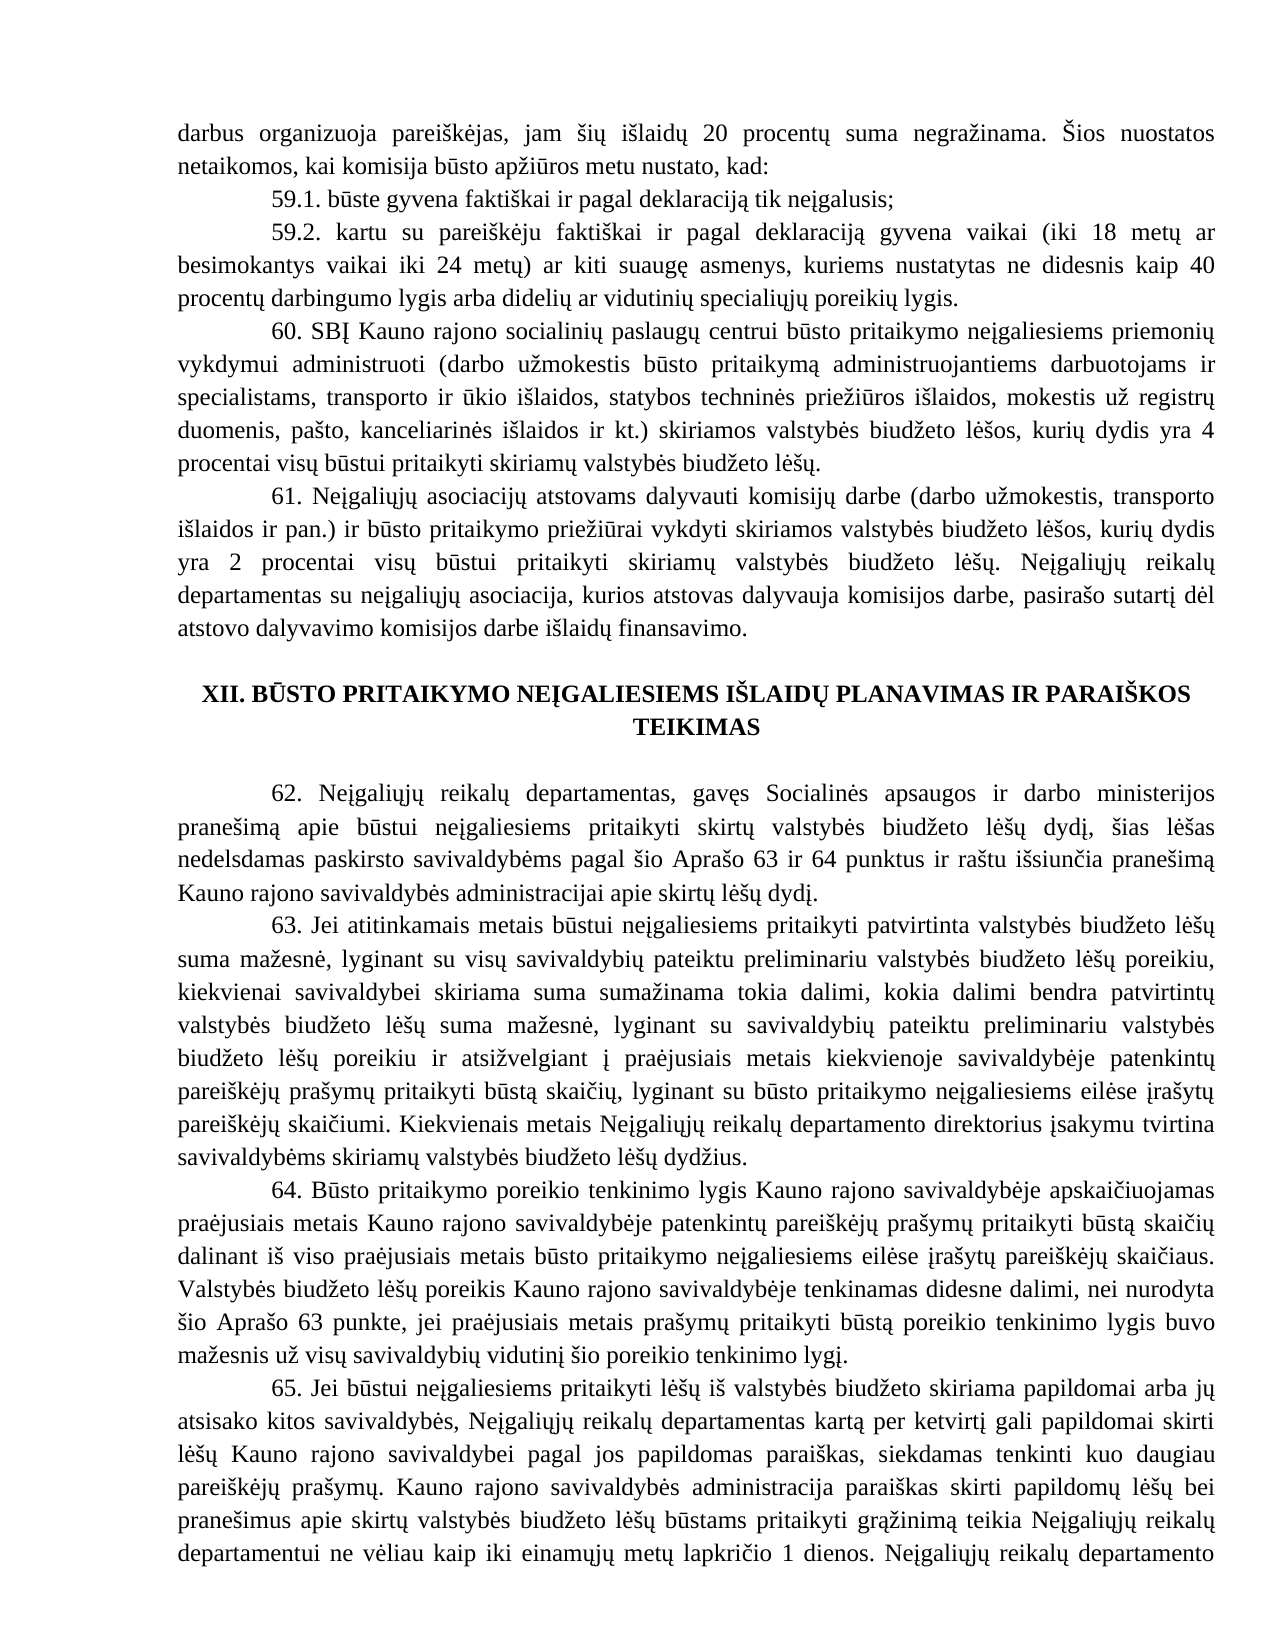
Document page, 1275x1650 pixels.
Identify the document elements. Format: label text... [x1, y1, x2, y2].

text 64. Būsto pritaikymo poreikio tenkinimo lygis Kauno rajono savivaldybėje apskaičiuojamas praėjusiais metais Kauno rajono savivaldybėje patenkintų pareiškėjų prašymų pritaikyti būstą skaičių dalinant iš viso praėjusiais metais būsto pritaikymo neįgaliesiems eilėse įrašytų pareiškėjų skaičiaus. Valstybės biudžeto lėšų poreikis Kauno rajono savivaldybėje tenkinamas didesne dalimi, nei nurodyta šio Aprašo 63 punkte, jei praėjusiais metais prašymų pritaikyti būstą poreikio tenkinimo lygis buvo mažesnis už visų savivaldybių vidutinį šio poreikio tenkinimo lygį. [177, 1175, 1216, 1369]
text 63. Jei atitinkamais metais būstui neįgaliesiems pritaikyti patvirtinta valstybės biudžeto lėšų suma mažesnė, lyginant su visų savivaldybių pateiktu preliminariu valstybės biudžeto lėšų poreikiu, kiekvienai savivaldybei skiriama suma sumažinama tokia dalimi, kokia dalimi bendra patvirtintų valstybės biudžeto lėšų suma mažesnė, lyginant su savivaldybių pateiktu preliminariu valstybės biudžeto lėšų poreikiu ir atsižvelgiant į praėjusiais metais kiekvienoje savivaldybėje patenkintų pareiškėjų prašymų pritaikyti būstą skaičių, lyginant su būsto pritaikymo neįgaliesiems eilėse įrašytų pareiškėjų skaičiumi. Kiekvienais metais Neįgaliųjų reikalų departamento direktorius įsakymu tvirtina savivaldybėms skiriamų valstybės biudžeto lėšų dydžius. [177, 911, 1216, 1171]
text 59.1. būste gyvena faktiškai ir pagal deklaraciją tik neįgalusis; [177, 184, 1216, 213]
text darbus organizuoja pareiškėjas, jam šių išlaidų 20 procentų suma negražinama. Šios nuostatos netaikomos, kai komisija būsto apžiūros metu nustato, kad: [177, 118, 1216, 180]
text 59.2. kartu su pareiškėju faktiškai ir pagal deklaraciją gyvena vaikai (iki 18 metų ar besimokantys vaikai iki 24 metų) ar kiti suaugę asmenys, kuriems nustatytas ne didesnis kaip 40 procentų darbingumo lygis arba didelių ar vidutinių specialiųjų poreikių lygis. [177, 217, 1216, 312]
text 61. Neįgaliųjų asociacijų atstovams dalyvauti komisijų darbe (darbo užmokestis, transporto išlaidos ir pan.) ir būsto pritaikymo priežiūrai vykdyti skiriamos valstybės biudžeto lėšos, kurių dydis yra 2 procentai visų būstui pritaikyti skiriamų valstybės biudžeto lėšų. Neįgaliųjų reikalų departamentas su neįgaliųjų asociacija, kurios atstovas dalyvauja komisijos darbe, pasirašo sutartį dėl atstovo dalyvavimo komisijos darbe išlaidų finansavimo. [177, 481, 1216, 642]
text XII. būsto pritaikymo NEĮGALIESIEMS išlaidų PLANAVIMAS IR PARAIŠKOS TEIKIMAS [177, 679, 1216, 741]
text 65. Jei būstui neįgaliesiems pritaikyti lėšų iš valstybės biudžeto skiriama papildomai arba jų atsisako kitos savivaldybės, Neįgaliųjų reikalų departamentas kartą per ketvirtį gali papildomai skirti lėšų Kauno rajono savivaldybei pagal jos papildomas paraiškas, siekdamas tenkinti kuo daugiau pareiškėjų prašymų. Kauno rajono savivaldybės administracija paraiškas skirti papildomų lėšų bei pranešimus apie skirtų valstybės biudžeto lėšų būstams pritaikyti grąžinimą teikia Neįgaliųjų reikalų departamentui ne vėliau kaip iki einamųjų metų lapkričio 1 dienos. Neįgaliųjų reikalų departamento [177, 1373, 1216, 1567]
text 60. SBĮ Kauno rajono socialinių paslaugų centrui būsto pritaikymo neįgaliesiems priemonių vykdymui administruoti (darbo užmokestis būsto pritaikymą administruojantiems darbuotojams ir specialistams, transporto ir ūkio išlaidos, statybos techninės priežiūros išlaidos, mokestis už registrų duomenis, pašto, kanceliarinės išlaidos ir kt.) skiriamos valstybės biudžeto lėšos, kurių dydis yra 4 procentai visų būstui pritaikyti skiriamų valstybės biudžeto lėšų. [177, 316, 1216, 477]
text 62. Neįgaliųjų reikalų departamentas, gavęs Socialinės apsaugos ir darbo ministerijos pranešimą apie būstui neįgaliesiems pritaikyti skirtų valstybės biudžeto lėšų dydį, šias lėšas nedelsdamas paskirsto savivaldybėms pagal šio Aprašo 63 ir 64 punktus ir raštu išsiunčia pranešimą Kauno rajono savivaldybės administracijai apie skirtų lėšų dydį. [177, 778, 1216, 906]
